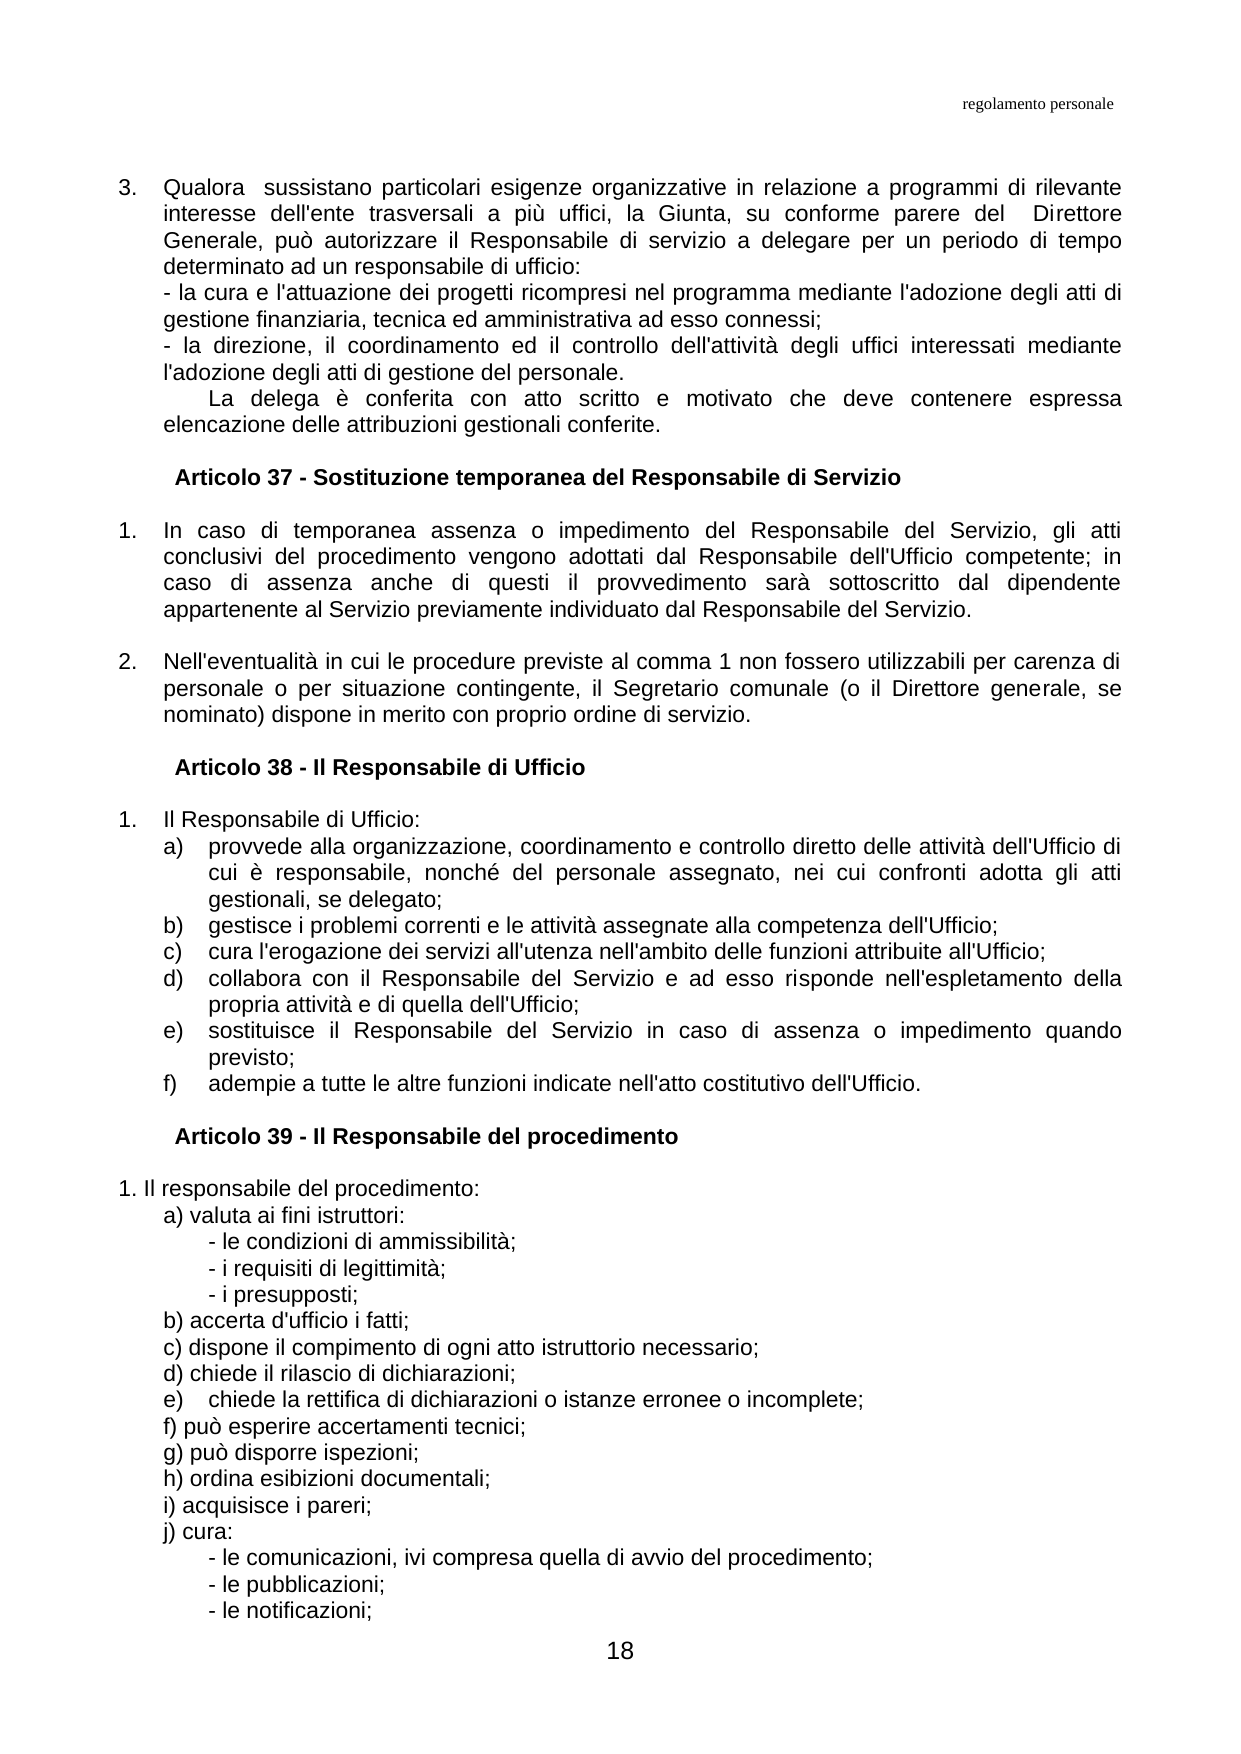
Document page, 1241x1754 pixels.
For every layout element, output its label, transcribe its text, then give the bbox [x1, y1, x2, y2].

text - la direzione, il coordinamento ed il controllo dell'attivi­tà degli uffici interessati mediante l'adozione degli atti di gestione del personale. [163, 332, 1122, 385]
text - le condizioni di ammissibilità; [208, 1228, 1122, 1254]
text c) dispone il compimento di ogni atto istruttorio necessario; [163, 1333, 1122, 1360]
text 3. Qualora sussistano particolari esigenze organizzative in re­lazione a programmi di rilevante interesse dell'ente tra­sversali a più uffici, la Giunta, su conforme parere del Di­rettore Generale, può autorizzare il Responsabile di servi­zio a delegare per un periodo di tempo determinato ad un re­sponsabile di ufficio: [118, 174, 1122, 279]
text d) collabora con il Responsabile del Servizio e ad esso ri­sponde nell'espletamento della propria attività e di quel­la dell'Ufficio; [163, 964, 1122, 1017]
text 1. Il responsabile del procedimento: [118, 1175, 1122, 1202]
text - le pubblicazioni; [208, 1571, 1122, 1597]
text - le comunicazioni, ivi compresa quella di avvio del pro­cedimento; [208, 1544, 1122, 1571]
text a) valuta ai fini istruttori: [163, 1202, 1122, 1228]
text e) chiede la rettifica di dichiarazioni o istanze erronee o incomplete; [163, 1386, 1122, 1413]
text 2. Nell'eventualità in cui le procedure previste al comma 1 non fossero utilizzabili per carenza di personale o per situazio­ne contingente, il Segretario comunale (o il Direttore gene­rale, se nominato) dispone in merito con proprio ordine di servizio. [118, 648, 1122, 727]
text c) cura l'erogazione dei servizi all'utenza nell'ambito del­le funzioni attribuite all'Ufficio; [163, 938, 1122, 964]
text j) cura: [163, 1518, 1122, 1544]
text h) ordina esibizioni documentali; [163, 1465, 1122, 1492]
text La delega è conferita con atto scritto e motivato che de­ve contenere espressa elencazione delle attribuzioni gestio­nali conferite. [163, 385, 1122, 437]
text g) può disporre ispezioni; [163, 1439, 1122, 1465]
text 1. Il Responsabile di Ufficio: [118, 806, 1122, 833]
text - i presupposti; [208, 1281, 1122, 1307]
text 1. In caso di temporanea assenza o impedimento del Responsabile del Servizio, gli atti conclusivi del procedimento vengono adottati dal Responsabile dell'Ufficio competente; in caso di assenza anche di questi il provvedimento sarà sottoscritto dal dipendente appartenente al Servizio previamente indivi­duato dal Responsabile del Servizio. [118, 517, 1122, 622]
text f) può esperire accertamenti tecnici; [163, 1413, 1122, 1439]
text - i requisiti di legittimità; [208, 1254, 1122, 1281]
text Articolo 39 - Il Responsabile del procedimento [118, 1123, 1122, 1149]
text - la cura e l'attuazione dei progetti ricompresi nel program­ma mediante l'adozione degli atti di gestione finanziaria, tecnica ed amministrativa ad esso connessi; [163, 279, 1122, 332]
text d) chiede il rilascio di dichiarazioni; [163, 1360, 1122, 1386]
text f) adempie a tutte le altre funzioni indicate nell'atto co­stitutivo dell'Ufficio. [163, 1070, 1122, 1096]
text b) gestisce i problemi correnti e le attività assegnate alla competenza dell'Ufficio; [163, 912, 1122, 938]
text i) acquisisce i pareri; [163, 1492, 1122, 1518]
text e) sostituisce il Responsabile del Servizio in caso di assen­za o impedimento quando previsto; [163, 1017, 1122, 1070]
text b) accerta d'ufficio i fatti; [163, 1307, 1122, 1333]
text a) provvede alla organizzazione, coordinamento e controllo diretto delle attività dell'Ufficio di cui è responsabi­le, nonché del personale assegnato, nei cui confronti adotta gli atti gestionali, se delegato; [163, 833, 1122, 912]
text - le notificazioni; [208, 1597, 1122, 1623]
text Articolo 37 - Sostituzione temporanea del Responsabile di Servizio [118, 464, 1122, 490]
text Articolo 38 - Il Responsabile di Ufficio [118, 754, 1122, 780]
